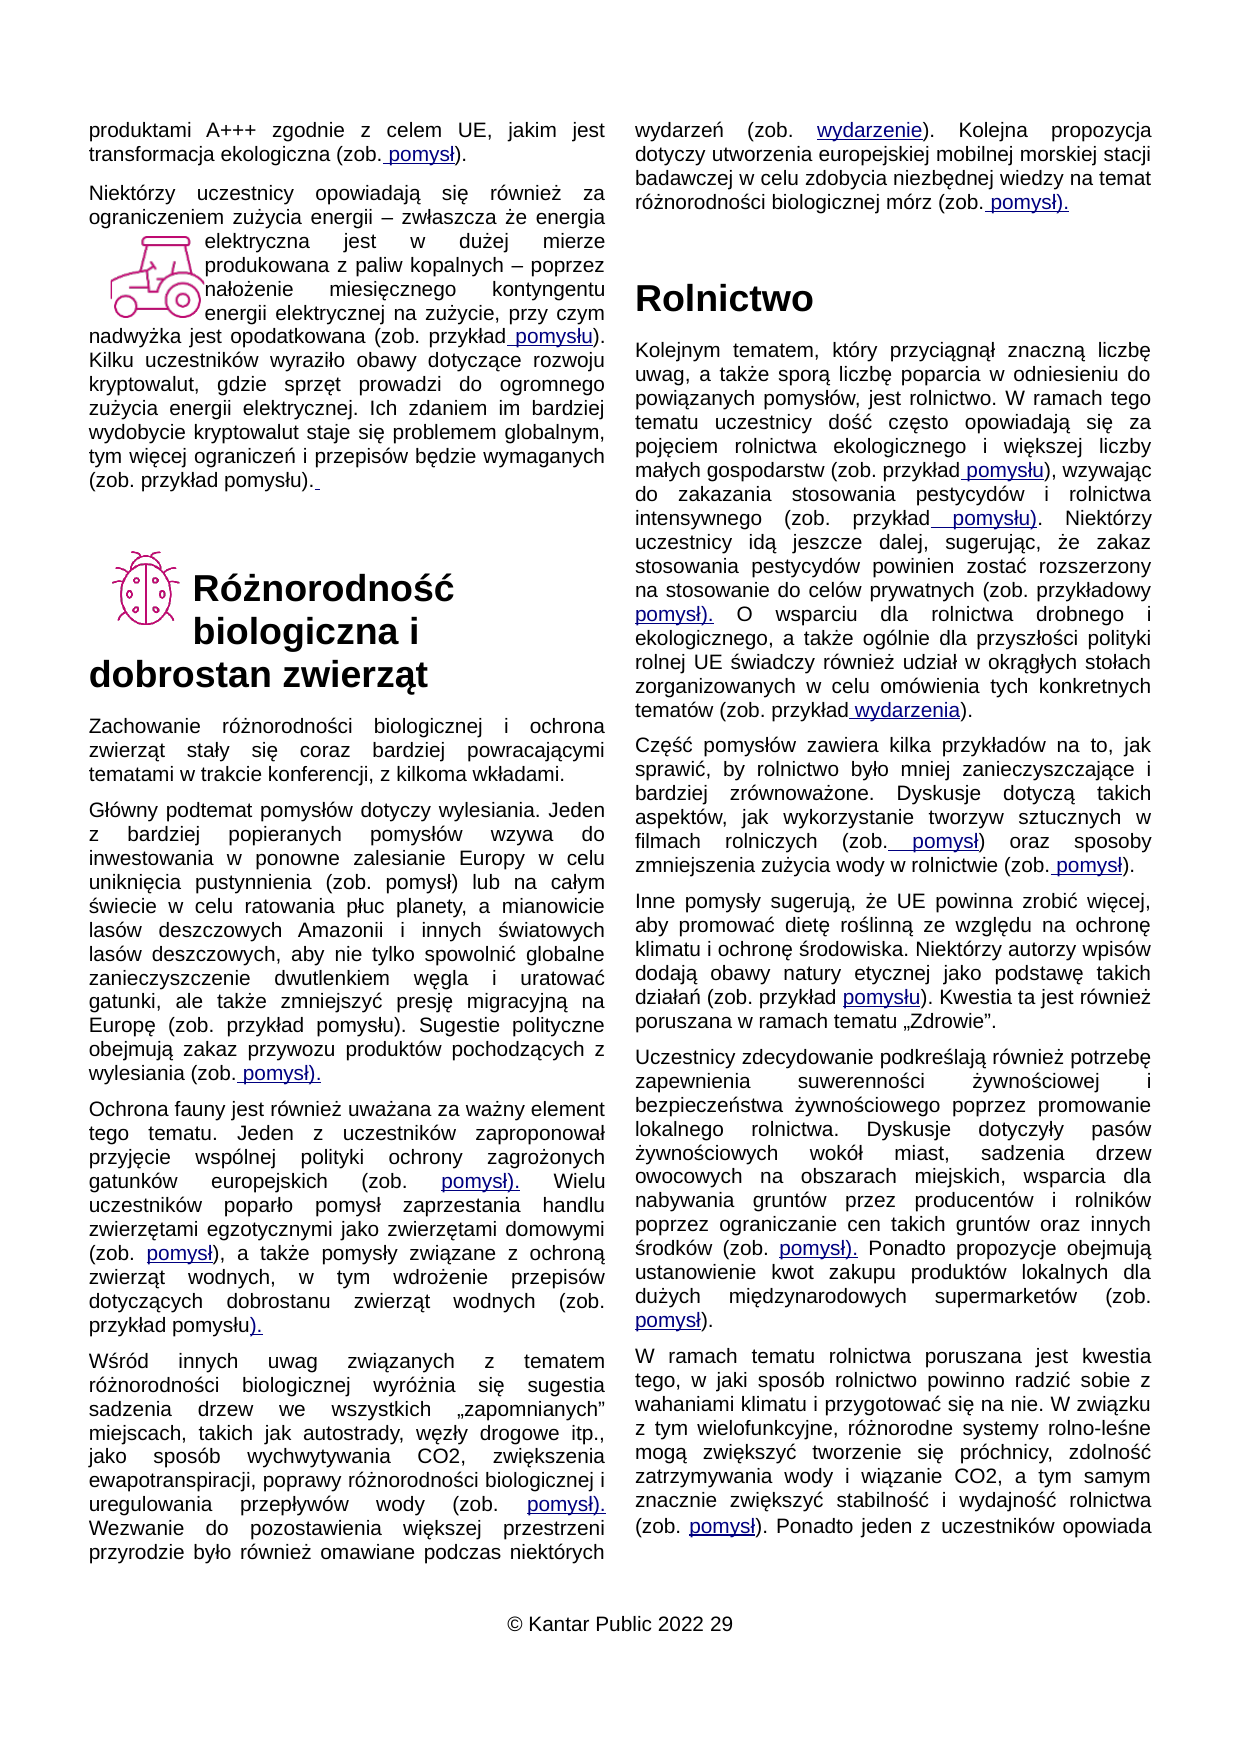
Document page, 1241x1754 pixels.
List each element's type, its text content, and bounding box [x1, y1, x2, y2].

picture [98, 542, 193, 636]
picture [110, 236, 205, 318]
text Inne pomysły sugerują, że UE powinna zrobić więcej, aby promować dietę roślinną ze względu na ochronę klimatu i ochronę środowiska. Niektórzy autorzy wpisów dodają obawy natury etycznej jako podstawę takich działań (zob. przykład pomysłu). Kwestia ta jest również poruszana w ramach tematu „Zdrowie”. [635, 889, 1152, 1033]
text produktami A+++ zgodnie z celem UE, jakim jest transformacja ekologiczna (zob. pomysł). [88, 118, 605, 166]
subtitle Różnorodność biologiczna i dobrostan zwierząt [88, 566, 605, 695]
text W ramach tematu rolnictwa poruszana jest kwestia tego, w jaki sposób rolnictwo powinno radzić sobie z wahaniami klimatu i przygotować się na nie. W związku z tym wielofunkcyjne, różnorodne systemy rolno-leśne mogą zwiększyć tworzenie się próchnicy, zdolność zatrzymywania wody i wiązanie CO2, a tym samym znacznie zwiększyć stabilność i wydajność rolnictwa (zob. pomysł). Ponadto jeden z uczestników opowiada [635, 1344, 1152, 1538]
text Wśród innych uwag związanych z tematem różnorodności biologicznej wyróżnia się sugestia sadzenia drzew we wszystkich „zapomnianych” miejscach, takich jak autostrady, węzły drogowe itp., jako sposób wychwytywania CO2, zwiększenia ewapotranspiracji, poprawy różnorodności biologicznej i uregulowania przepływów wody (zob. pomysł). Wezwanie do pozostawienia większej przestrzeni przyrodzie było również omawiane podczas niektórych [88, 1348, 605, 1564]
text Część pomysłów zawiera kilka przykładów na to, jak sprawić, by rolnictwo było mniej zanieczyszczające i bardziej zrównoważone. Dyskusje dotyczą takich aspektów, jak wykorzystanie tworzyw sztucznych w filmach rolniczych (zob. pomysł) oraz sposoby zmniejszenia zużycia wody w rolnictwie (zob. pomysł). [635, 733, 1152, 877]
text Uczestnicy zdecydowanie podkreślają również potrzebę zapewnienia suwerenności żywnościowej i bezpieczeństwa żywnościowego poprzez promowanie lokalnego rolnictwa. Dyskusje dotyczyły pasów żywnościowych wokół miast, sadzenia drzew owocowych na obszarach miejskich, wsparcia dla nabywania gruntów przez producentów i rolników poprzez ograniczanie cen takich gruntów oraz innych środków (zob. pomysł). Ponadto propozycje obejmują ustanowienie kwot zakupu produktów lokalnych dla dużych międzynarodowych supermarketów (zob. pomysł). [635, 1044, 1152, 1332]
text Kolejnym tematem, który przyciągnął znaczną liczbę uwag, a także sporą liczbę poparcia w odniesieniu do powiązanych pomysłów, jest rolnictwo. W ramach tego tematu uczestnicy dość często opowiadają się za pojęciem rolnictwa ekologicznego i większej liczby małych gospodarstw (zob. przykład pomysłu), wzywając do zakazania stosowania pestycydów i rolnictwa intensywnego (zob. przykład pomysłu). Niektórzy uczestnicy idą jeszcze dalej, sugerując, że zakaz stosowania pestycydów powinien zostać rozszerzony na stosowanie do celów prywatnych (zob. przykładowy pomysł). O wsparciu dla rolnictwa drobnego i ekologicznego, a także ogólnie dla przyszłości polityki rolnej UE świadczy również udział w okrągłych stołach zorganizowanych w celu omówienia tych konkretnych tematów (zob. przykład wydarzenia). [635, 338, 1152, 721]
text wydarzeń (zob. wydarzenie). Kolejna propozycja dotyczy utworzenia europejskiej mobilnej morskiej stacji badawczej w celu zdobycia niezbędnej wiedzy na temat różnorodności biologicznej mórz (zob. pomysł). [635, 118, 1152, 214]
text Zachowanie różnorodności biologicznej i ochrona zwierząt stały się coraz bardziej powracającymi tematami w trakcie konferencji, z kilkoma wkładami. [88, 714, 605, 786]
text Niektórzy uczestnicy opowiadają się również za ograniczeniem zużycia energii – zwłaszcza że energia elektryczna jest w dużej mierze produkowana z paliw kopalnych – poprzez nałożenie miesięcznego kontyngentu energii elektrycznej na zużycie, przy czym nadwyżka jest opodatkowana (zob. przykład pomysłu). Kilku uczestników wyraziło obawy dotyczące rozwoju kryptowalut, gdzie sprzęt prowadzi do ogromnego zużycia energii elektrycznej. Ich zdaniem im bardziej wydobycie kryptowalut staje się problemem globalnym, tym więcej ograniczeń i przepisów będzie wymaganych (zob. przykład pomysłu). [88, 181, 605, 492]
text Ochrona fauny jest również uważana za ważny element tego tematu. Jeden z uczestników zaproponował przyjęcie wspólnej polityki ochrony zagrożonych gatunków europejskich (zob. pomysł). Wielu uczestników poparło pomysł zaprzestania handlu zwierzętami egzotycznymi jako zwierzętami domowymi (zob. pomysł), a także pomysły związane z ochroną zwierząt wodnych, w tym wdrożenie przepisów dotyczących dobrostanu zwierząt wodnych (zob. przykład pomysłu). [88, 1097, 605, 1337]
text Główny podtemat pomysłów dotyczy wylesiania. Jeden z bardziej popieranych pomysłów wzywa do inwestowania w ponowne zalesianie Europy w celu uniknięcia pustynnienia (zob. pomysł) lub na całym świecie w celu ratowania płuc planety, a mianowicie lasów deszczowych Amazonii i innych światowych lasów deszczowych, aby nie tylko spowolnić globalne zanieczyszczenie dwutlenkiem węgla i uratować gatunki, ale także zmniejszyć presję migracyjną na Europę (zob. przykład pomysłu). Sugestie polityczne obejmują zakaz przywozu produktów pochodzących z wylesiania (zob. pomysł). [88, 798, 605, 1085]
subtitle Rolnictwo [635, 277, 1152, 320]
